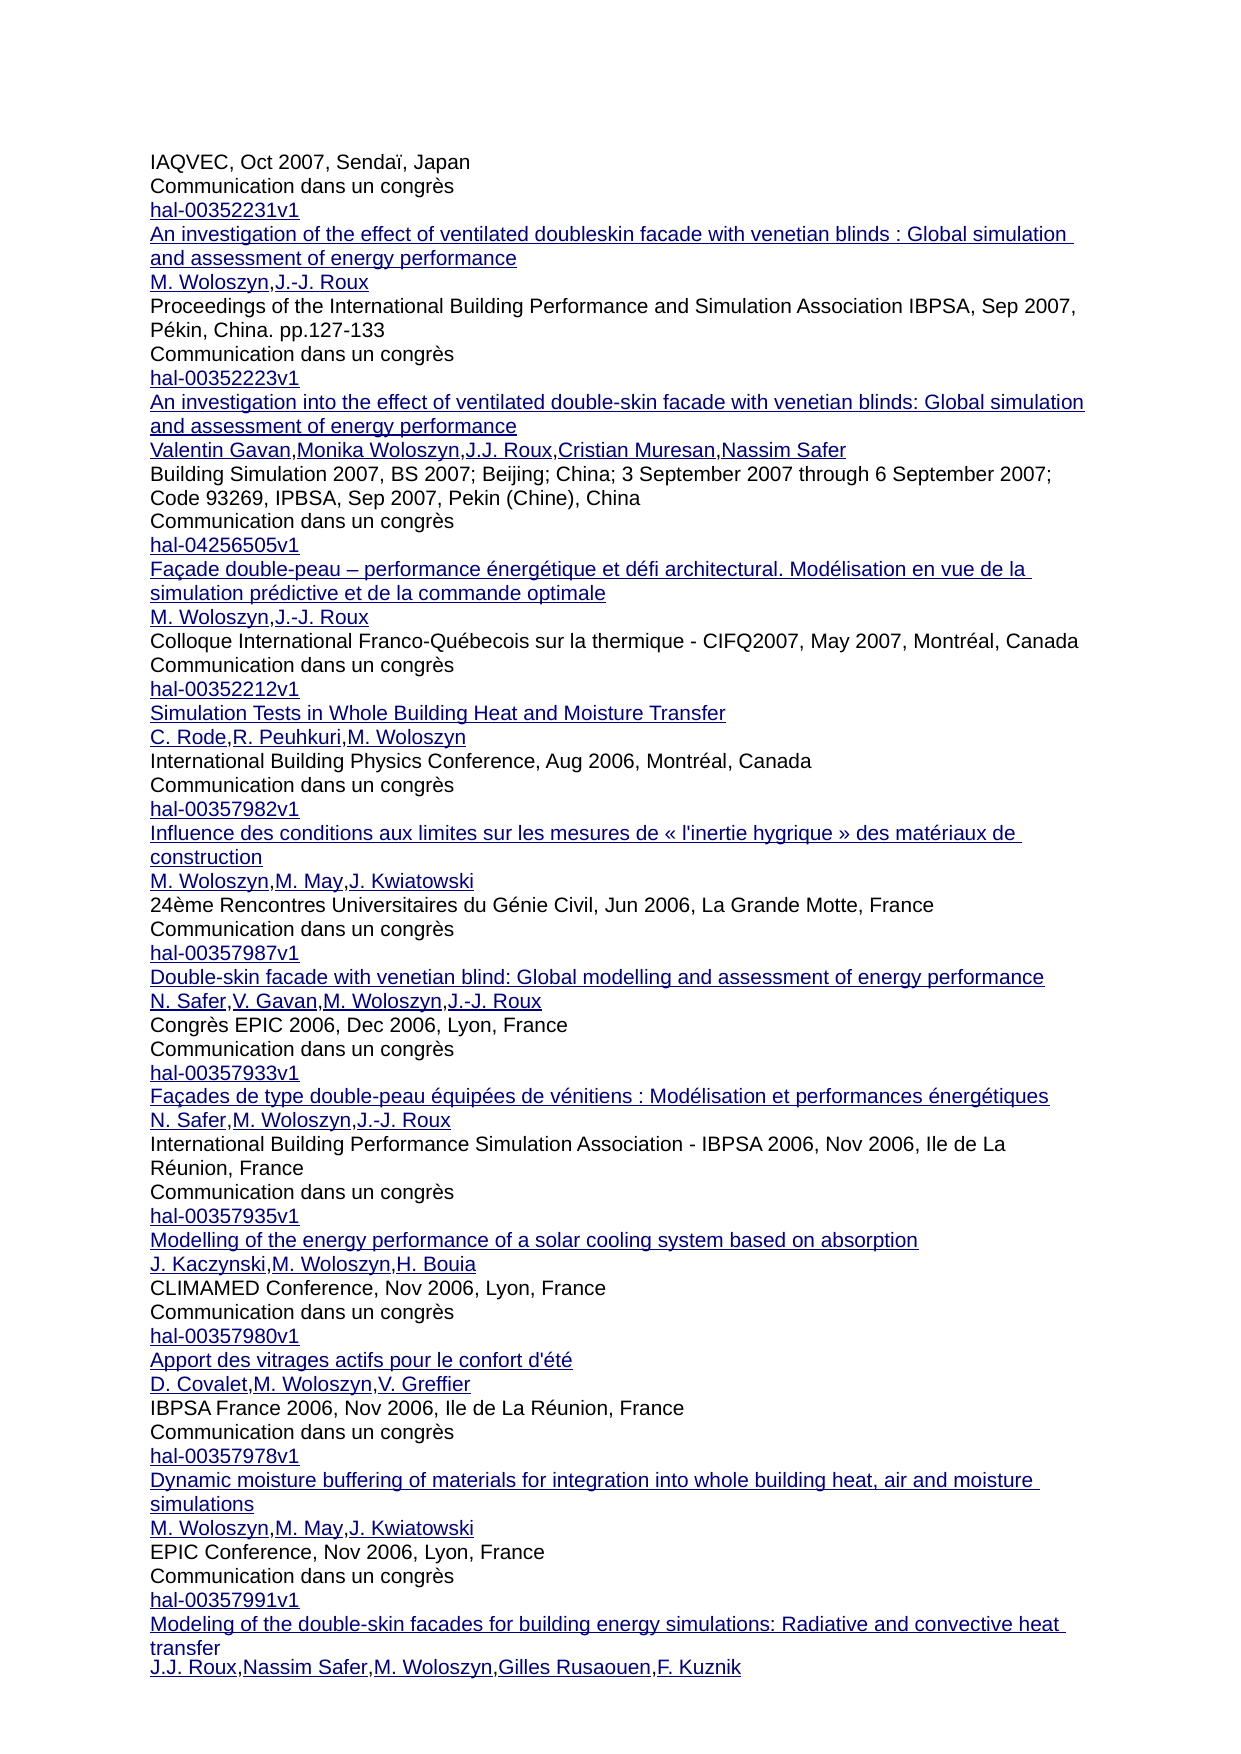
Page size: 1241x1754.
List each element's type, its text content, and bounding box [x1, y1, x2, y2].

table_cell Double-skin facade with venetian blind: Global modelling and assessment of energy performance N. Safer,V. Gavan,M. Woloszyn,J.-J. Roux Congrès EPIC 2006, Dec 2006, Lyon, France Communication dans un congrès hal-00357933v1 [150, 965, 1090, 1084]
table_cell Influence des conditions aux limites sur les mesures de « l'inertie hygrique » des matériaux de construction M. Woloszyn,M. May,J. Kwiatowski 24ème Rencontres Universitaires du Génie Civil, Jun 2006, La Grande Motte, France Communication dans un congrès hal-00357987v1 [150, 821, 1090, 964]
table_cell Façade double-peau – performance énergétique et défi architectural. Modélisation en vue de la simulation prédictive et de la commande optimale M. Woloszyn,J.-J. Roux Colloque International Franco-Québecois sur la thermique - CIFQ2007, May 2007, Montréal, Canada Communication dans un congrès hal-00352212v1 [150, 557, 1090, 701]
table_cell Façades de type double-peau équipées de vénitiens : Modélisation et performances énergétiques N. Safer,M. Woloszyn,J.-J. Roux International Building Performance Simulation Association - IBPSA 2006, Nov 2006, Ile de La Réunion, France Communication dans un congrès hal-00357935v1 [150, 1084, 1090, 1228]
table_cell An investigation into the effect of ventilated double-skin facade with venetian blinds: Global simulation and assessment of energy performance Valentin Gavan,Monika Woloszyn,J.J. Roux,Cristian Muresan,Nassim Safer Building Simulation 2007, BS 2007; Beijing; China; 3 September 2007 through 6 September 2007; Code 93269, IPBSA, Sep 2007, Pekin (Chine), China Communication dans un congrès hal-04256505v1 [150, 390, 1090, 557]
table_cell Apport des vitrages actifs pour le confort d'été D. Covalet,M. Woloszyn,V. Greffier IBPSA France 2006, Nov 2006, Ile de La Réunion, France Communication dans un congrès hal-00357978v1 [150, 1348, 1090, 1468]
table_cell Dynamic moisture buffering of materials for integration into whole building heat, air and moisture simulations M. Woloszyn,M. May,J. Kwiatowski EPIC Conference, Nov 2006, Lyon, France Communication dans un congrès hal-00357991v1 [150, 1468, 1090, 1611]
table_cell Simulation Tests in Whole Building Heat and Moisture Transfer C. Rode,R. Peuhkuri,M. Woloszyn International Building Physics Conference, Aug 2006, Montréal, Canada Communication dans un congrès hal-00357982v1 [150, 701, 1090, 821]
table_cell An investigation of the effect of ventilated doubleskin facade with venetian blinds : Global simulation and assessment of energy performance M. Woloszyn,J.-J. Roux Proceedings of the International Building Performance and Simulation Association IBPSA, Sep 2007, Pékin, China. pp.127-133 Communication dans un congrès hal-00352223v1 [150, 222, 1090, 389]
table_cell Modeling of the double-skin facades for building energy simulations: Radiative and convective heat transfer J.J. Roux,Nassim Safer,M. Woloszyn,Gilles Rusaouen,F. Kuznik [150, 1611, 1090, 1679]
table_cell Predicting indoor relative humidity using building energy simulation tools M. Woloszyn,J.-J. Roux 6th International Conference on Indoor Air Quality, Ventilation & Energy Conservation in Buildings - IAQVEC, Oct 2007, Sendaï, Japan Communication dans un congrès hal-00352231v1 [150, 150, 1090, 222]
table_cell Modelling of the energy performance of a solar cooling system based on absorption J. Kaczynski,M. Woloszyn,H. Bouia CLIMAMED Conference, Nov 2006, Lyon, France Communication dans un congrès hal-00357980v1 [150, 1228, 1090, 1348]
